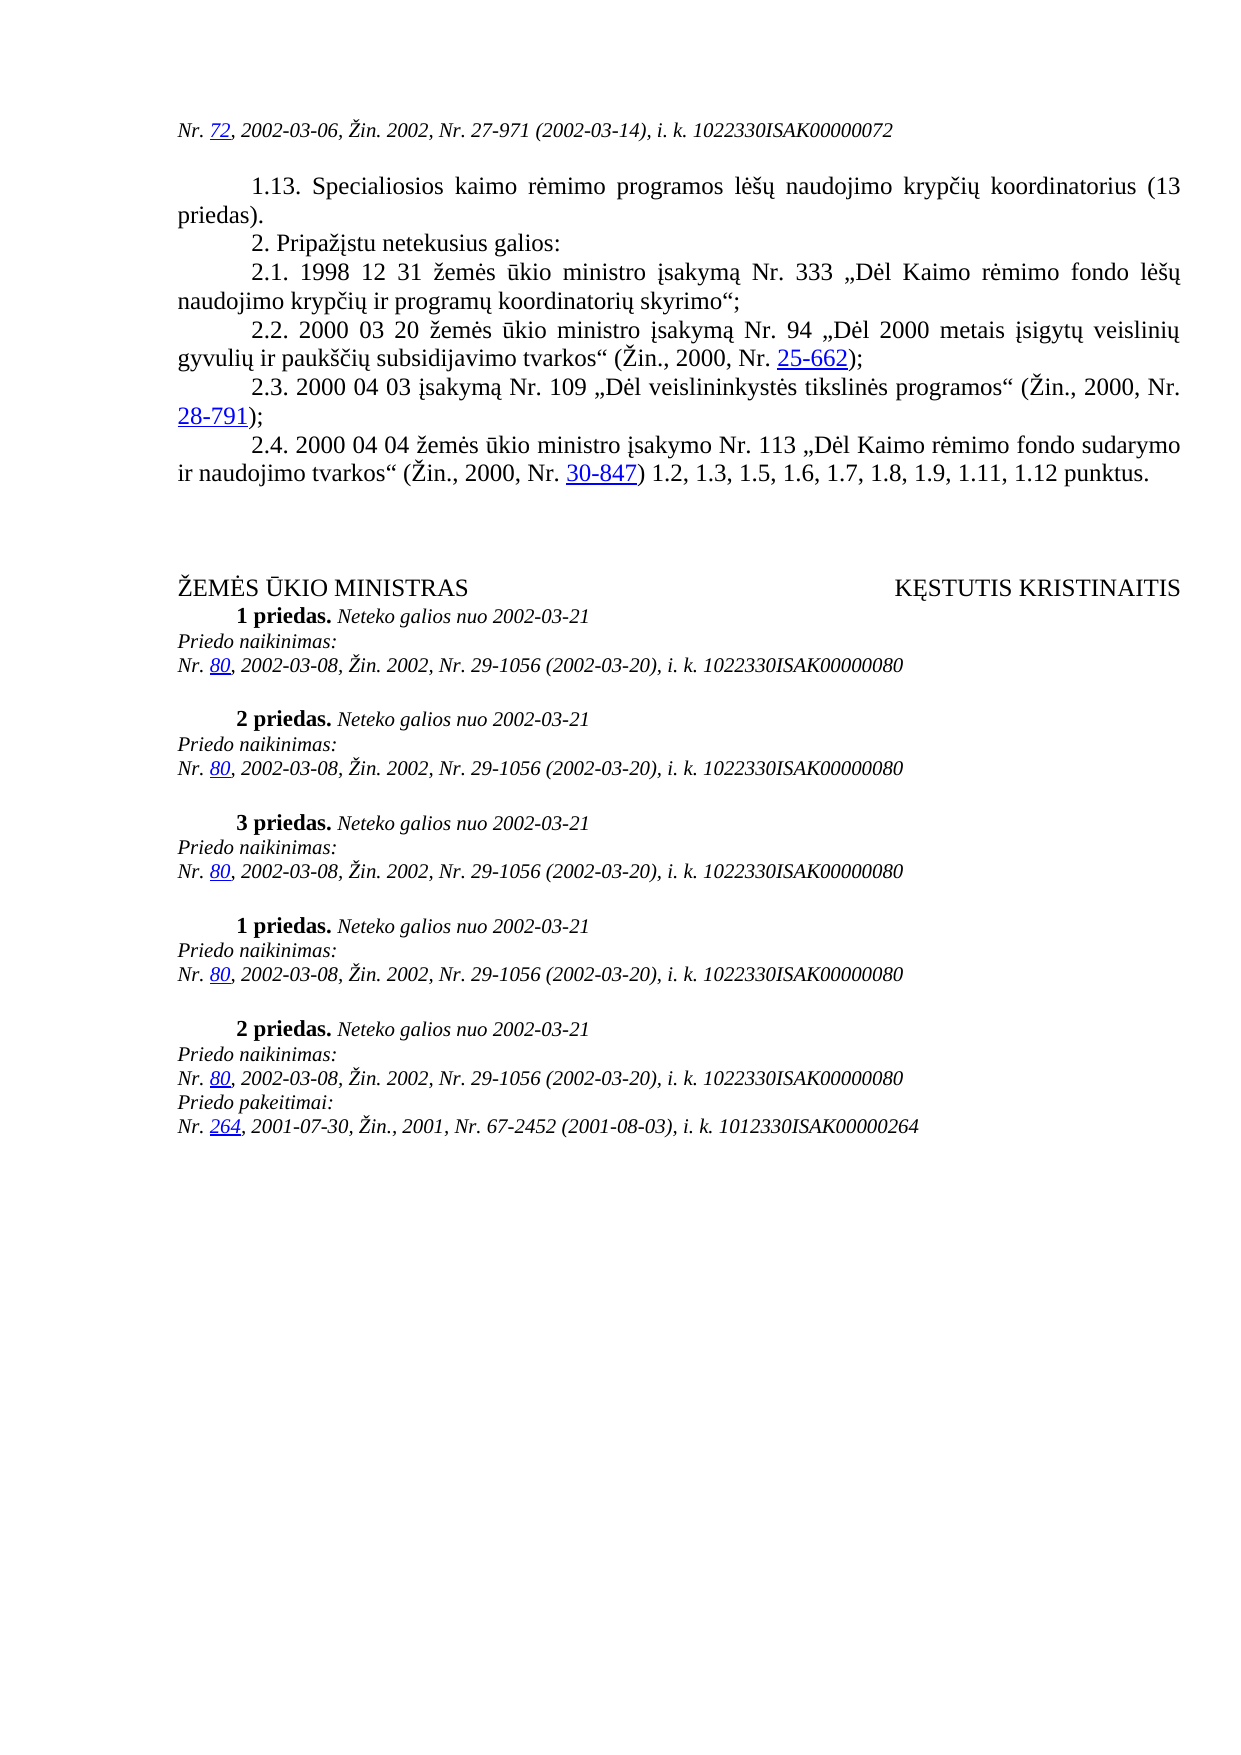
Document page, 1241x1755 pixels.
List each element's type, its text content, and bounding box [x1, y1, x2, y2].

text Nr. 72, 2002-03-06, Žin. 2002, Nr. 27-971 (2002-03-14), i. k. 1022330ISAK00000072 [177, 118, 1181, 142]
text 1.13. Specialiosios kaimo rėmimo programos lėšų naudojimo krypčių koordinatorius (13 priedas). [177, 171, 1181, 228]
text ŽEMĖS ŪKIO MINISTRAS KĘSTUTIS KRISTINAITIS [177, 573, 1181, 602]
text Priedo pakeitimai: [177, 1089, 1181, 1114]
text 2. Pripažįstu netekusius galios: [177, 228, 1181, 257]
text 2 priedas. Neteko galios nuo 2002-03-21 [177, 705, 1181, 732]
text Nr. 80, 2002-03-08, Žin. 2002, Nr. 29-1056 (2002-03-20), i. k. 1022330ISAK00000080 [177, 962, 1181, 986]
text 1 priedas. Neteko galios nuo 2002-03-21 [177, 602, 1181, 628]
text Priedo naikinimas: [177, 732, 1181, 756]
text 3 priedas. Neteko galios nuo 2002-03-21 [177, 809, 1181, 835]
text Nr. 80, 2002-03-08, Žin. 2002, Nr. 29-1056 (2002-03-20), i. k. 1022330ISAK00000080 [177, 859, 1181, 883]
text Nr. 264, 2001-07-30, Žin., 2001, Nr. 67-2452 (2001-08-03), i. k. 1012330ISAK00000264 [177, 1114, 1181, 1138]
text 2.1. 1998 12 31 žemės ūkio ministro įsakymą Nr. 333 „Dėl Kaimo rėmimo fondo lėšų naudojimo krypčių ir programų koordinatorių skyrimo“; [177, 257, 1181, 315]
text Nr. 80, 2002-03-08, Žin. 2002, Nr. 29-1056 (2002-03-20), i. k. 1022330ISAK00000080 [177, 653, 1181, 677]
text Priedo naikinimas: [177, 1041, 1181, 1066]
text 2.2. 2000 03 20 žemės ūkio ministro įsakymą Nr. 94 „Dėl 2000 metais įsigytų veislinių gyvulių ir paukščių subsidijavimo tvarkos“ (Žin., 2000, Nr. 25-662); [177, 315, 1181, 372]
text Priedo naikinimas: [177, 835, 1181, 859]
text Priedo naikinimas: [177, 628, 1181, 653]
text 1 priedas. Neteko galios nuo 2002-03-21 [177, 912, 1181, 938]
text Nr. 80, 2002-03-08, Žin. 2002, Nr. 29-1056 (2002-03-20), i. k. 1022330ISAK00000080 [177, 1066, 1181, 1089]
text 2 priedas. Neteko galios nuo 2002-03-21 [177, 1015, 1181, 1041]
text 2.3. 2000 04 03 įsakymą Nr. 109 „Dėl veislininkystės tikslinės programos“ (Žin., 2000, Nr. 28-791); [177, 372, 1181, 430]
text 2.4. 2000 04 04 žemės ūkio ministro įsakymo Nr. 113 „Dėl Kaimo rėmimo fondo sudarymo ir naudojimo tvarkos“ (Žin., 2000, Nr. 30-847) 1.2, 1.3, 1.5, 1.6, 1.7, 1.8, 1.9, 1.11, 1.12 punktus. [177, 430, 1181, 487]
text Nr. 80, 2002-03-08, Žin. 2002, Nr. 29-1056 (2002-03-20), i. k. 1022330ISAK00000080 [177, 756, 1181, 780]
text Priedo naikinimas: [177, 938, 1181, 962]
